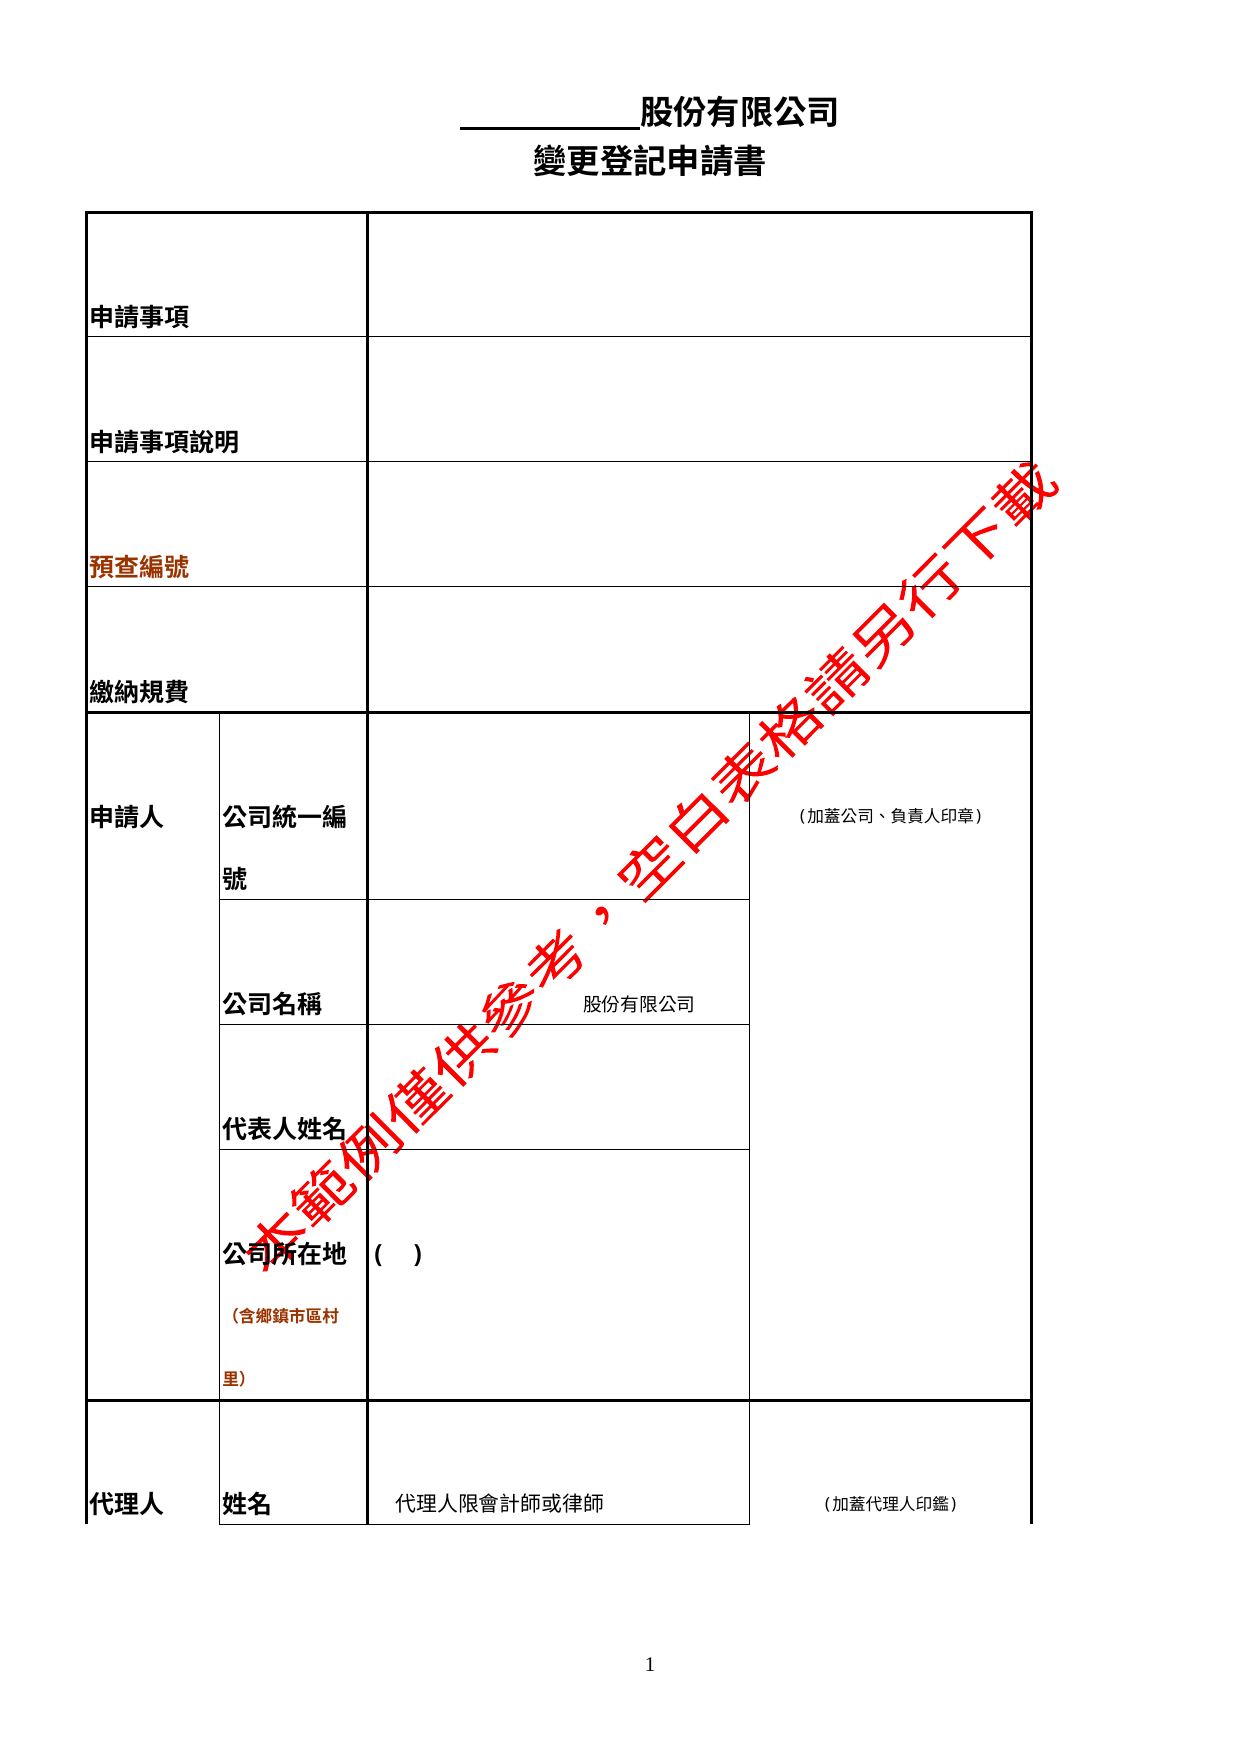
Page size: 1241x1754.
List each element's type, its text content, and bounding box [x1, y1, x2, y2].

table_cell 繳納規費 [88, 587, 366, 711]
table_cell 姓名 [220, 1402, 366, 1524]
table_cell [369, 1133, 385, 1149]
table_cell 代表人姓名 [220, 1025, 366, 1149]
table_cell 股份有限公司 [369, 900, 749, 1024]
table_cell 預查編號 [88, 462, 366, 586]
table_cell (加蓋公司、負責人印章) [750, 714, 1030, 1399]
table_cell [928, 575, 949, 586]
table_cell [459, 1038, 475, 1054]
table_cell [786, 704, 793, 711]
table_cell [369, 1116, 399, 1149]
table_cell [369, 337, 1030, 461]
table_cell [369, 587, 1030, 711]
table_cell [463, 1025, 472, 1030]
table_cell 代理人限會計師或律師 [369, 1402, 749, 1524]
text 變更登記申請書 [177, 134, 1122, 183]
table_cell [369, 714, 749, 899]
table_cell [369, 462, 1030, 586]
table_cell 申請事項說明 [88, 337, 366, 461]
table_cell ( ) [369, 1150, 749, 1399]
table_cell (加蓋代理人印鑑) [750, 1402, 1030, 1524]
table_cell 公司統一編號 [220, 714, 366, 899]
table_cell [369, 1025, 749, 1149]
table_cell 代理人 [88, 1402, 219, 1524]
table_cell [741, 775, 749, 793]
text 股份有限公司 [177, 86, 1122, 134]
table_header 申請事項 [88, 214, 366, 336]
table_cell [827, 697, 838, 708]
table_header [369, 214, 1030, 336]
table_cell 公司名稱 [220, 900, 366, 1024]
table_cell [1011, 483, 1030, 499]
table_cell 申請人 [88, 714, 219, 1399]
table_cell 公司所在地 （含鄉鎮市區村里） [220, 1150, 366, 1399]
